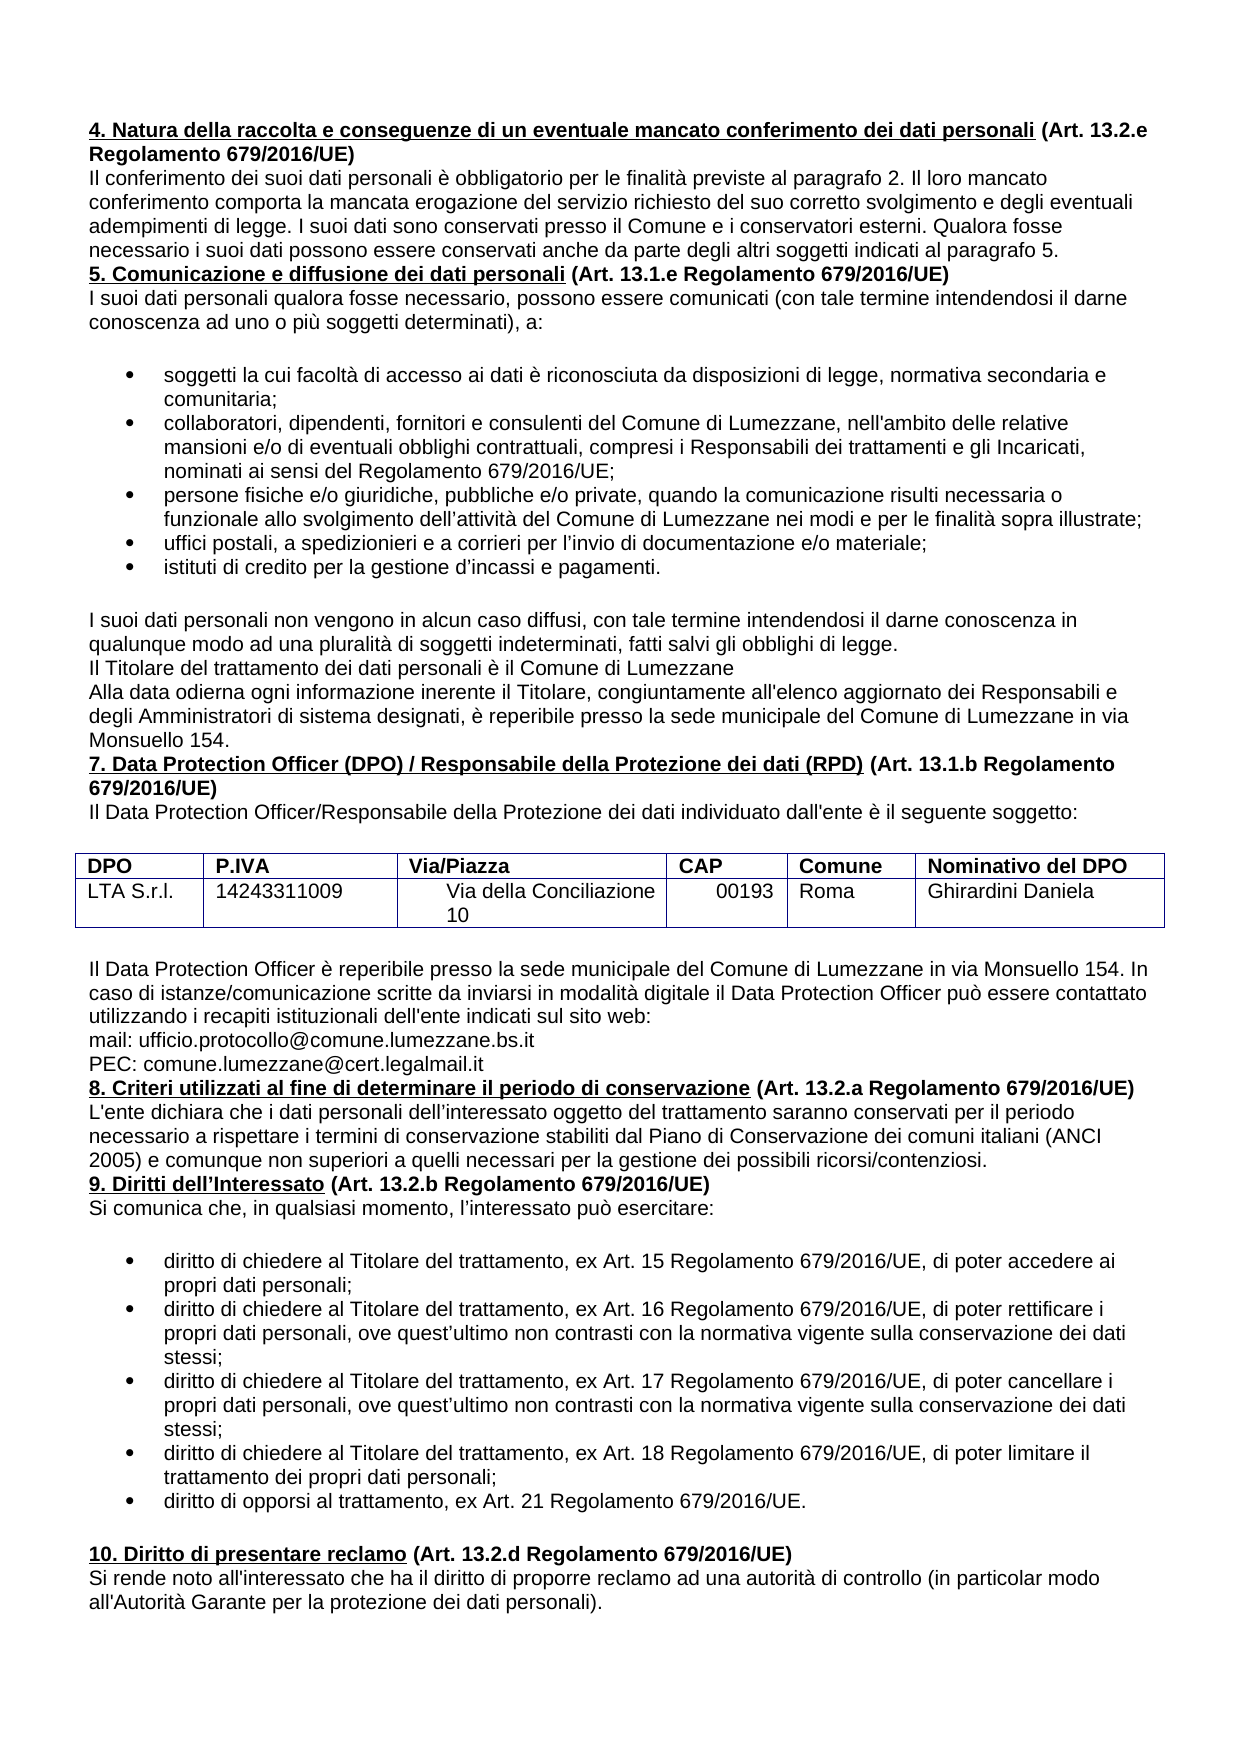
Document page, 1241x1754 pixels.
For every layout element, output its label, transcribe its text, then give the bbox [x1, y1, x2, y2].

list diritto di chiedere al Titolare del trattamento, ex Art. 15 Regolamento 679/2016/UE, di poter accedere ai propri dati personali; [126, 1249, 1152, 1297]
table_cell Via della Conciliazione 10 [398, 879, 666, 927]
list persone fisiche e/o giuridiche, pubbliche e/o private, quando la comunicazione risulti necessaria o funzionale allo svolgimento dell’attività del Comune di Lumezzane nei modi e per le finalità sopra illustrate; [126, 483, 1152, 531]
list diritto di chiedere al Titolare del trattamento, ex Art. 17 Regolamento 679/2016/UE, di poter cancellare i propri dati personali, ove quest’ultimo non contrasti con la normativa vigente sulla conservazione dei dati stessi; [126, 1369, 1152, 1441]
text Si rende noto all'interessato che ha il diritto di proporre reclamo ad una autorità di controllo (in particolar modo all'Autorità Garante per la protezione dei dati personali). [89, 1566, 1152, 1614]
table_header Via/Piazza [398, 854, 666, 878]
list soggetti la cui facoltà di accesso ai dati è riconosciuta da disposizioni di legge, normativa secondaria e comunitaria; [126, 363, 1152, 411]
table_cell LTA S.r.l. [76, 879, 203, 927]
table_cell 00193 [667, 879, 787, 927]
table_header Nominativo del DPO [916, 854, 1164, 878]
text 9. Diritti dell’Interessato (Art. 13.2.b Regolamento 679/2016/UE) [89, 1172, 1152, 1196]
list diritto di chiedere al Titolare del trattamento, ex Art. 16 Regolamento 679/2016/UE, di poter rettificare i propri dati personali, ove quest’ultimo non contrasti con la normativa vigente sulla conservazione dei dati stessi; [126, 1297, 1152, 1369]
text Si comunica che, in qualsiasi momento, l’interessato può esercitare: [89, 1196, 1152, 1220]
table_header CAP [667, 854, 787, 878]
table_cell 14243311009 [204, 879, 397, 927]
text 7. Data Protection Officer (DPO) / Responsabile della Protezione dei dati (RPD) (Art. 13.1.b Regolamento 679/2016/UE) [89, 752, 1152, 800]
list uffici postali, a spedizionieri e a corrieri per l’invio di documentazione e/o materiale; [126, 531, 1152, 555]
text I suoi dati personali non vengono in alcun caso diffusi, con tale termine intendendosi il darne conoscenza in qualunque modo ad una pluralità di soggetti indeterminati, fatti salvi gli obblighi di legge. [89, 608, 1152, 656]
text mail: ufficio.protocollo@comune.lumezzane.bs.it [89, 1028, 1152, 1052]
text 10. Diritto di presentare reclamo (Art. 13.2.d Regolamento 679/2016/UE) [89, 1542, 1152, 1566]
text Il Titolare del trattamento dei dati personali è il Comune di Lumezzane [89, 656, 1152, 680]
text Il conferimento dei suoi dati personali è obbligatorio per le finalità previste al paragrafo 2. Il loro mancato conferimento comporta la mancata erogazione del servizio richiesto del suo corretto svolgimento e degli eventuali adempimenti di legge. I suoi dati sono conservati presso il Comune e i conservatori esterni. Qualora fosse necessario i suoi dati possono essere conservati anche da parte degli altri soggetti indicati al paragrafo 5. [89, 166, 1152, 262]
text PEC: comune.lumezzane@cert.legalmail.it [89, 1052, 1152, 1076]
text Alla data odierna ogni informazione inerente il Titolare, congiuntamente all'elenco aggiornato dei Responsabili e degli Amministratori di sistema designati, è reperibile presso la sede municipale del Comune di Lumezzane in via Monsuello 154. [89, 680, 1152, 752]
table_header P.IVA [204, 854, 397, 878]
text 8. Criteri utilizzati al fine di determinare il periodo di conservazione (Art. 13.2.a Regolamento 679/2016/UE) [89, 1076, 1152, 1100]
table_header DPO [76, 854, 203, 878]
text Il Data Protection Officer è reperibile presso la sede municipale del Comune di Lumezzane in via Monsuello 154. In caso di istanze/comunicazione scritte da inviarsi in modalità digitale il Data Protection Officer può essere contattato utilizzando i recapiti istituzionali dell'ente indicati sul sito web: [89, 956, 1152, 1028]
text 4. Natura della raccolta e conseguenze di un eventuale mancato conferimento dei dati personali (Art. 13.2.e Regolamento 679/2016/UE) [89, 118, 1152, 166]
list diritto di chiedere al Titolare del trattamento, ex Art. 18 Regolamento 679/2016/UE, di poter limitare il trattamento dei propri dati personali; [126, 1441, 1152, 1489]
text 5. Comunicazione e diffusione dei dati personali (Art. 13.1.e Regolamento 679/2016/UE) [89, 262, 1152, 286]
text Il Data Protection Officer/Responsabile della Protezione dei dati individuato dall'ente è il seguente soggetto: [89, 800, 1152, 824]
table_header Comune [788, 854, 915, 878]
text L'ente dichiara che i dati personali dell’interessato oggetto del trattamento saranno conservati per il periodo necessario a rispettare i termini di conservazione stabiliti dal Piano di Conservazione dei comuni italiani (ANCI 2005) e comunque non superiori a quelli necessari per la gestione dei possibili ricorsi/contenziosi. [89, 1100, 1152, 1172]
text I suoi dati personali qualora fosse necessario, possono essere comunicati (con tale termine intendendosi il darne conoscenza ad uno o più soggetti determinati), a: [89, 286, 1152, 334]
table_cell Ghirardini Daniela [916, 879, 1164, 927]
list diritto di opporsi al trattamento, ex Art. 21 Regolamento 679/2016/UE. [126, 1489, 1152, 1513]
list collaboratori, dipendenti, fornitori e consulenti del Comune di Lumezzane, nell'ambito delle relative mansioni e/o di eventuali obblighi contrattuali, compresi i Responsabili dei trattamenti e gli Incaricati, nominati ai sensi del Regolamento 679/2016/UE; [126, 411, 1152, 483]
table_cell Roma [788, 879, 915, 927]
list istituti di credito per la gestione d’incassi e pagamenti. [126, 555, 1152, 579]
